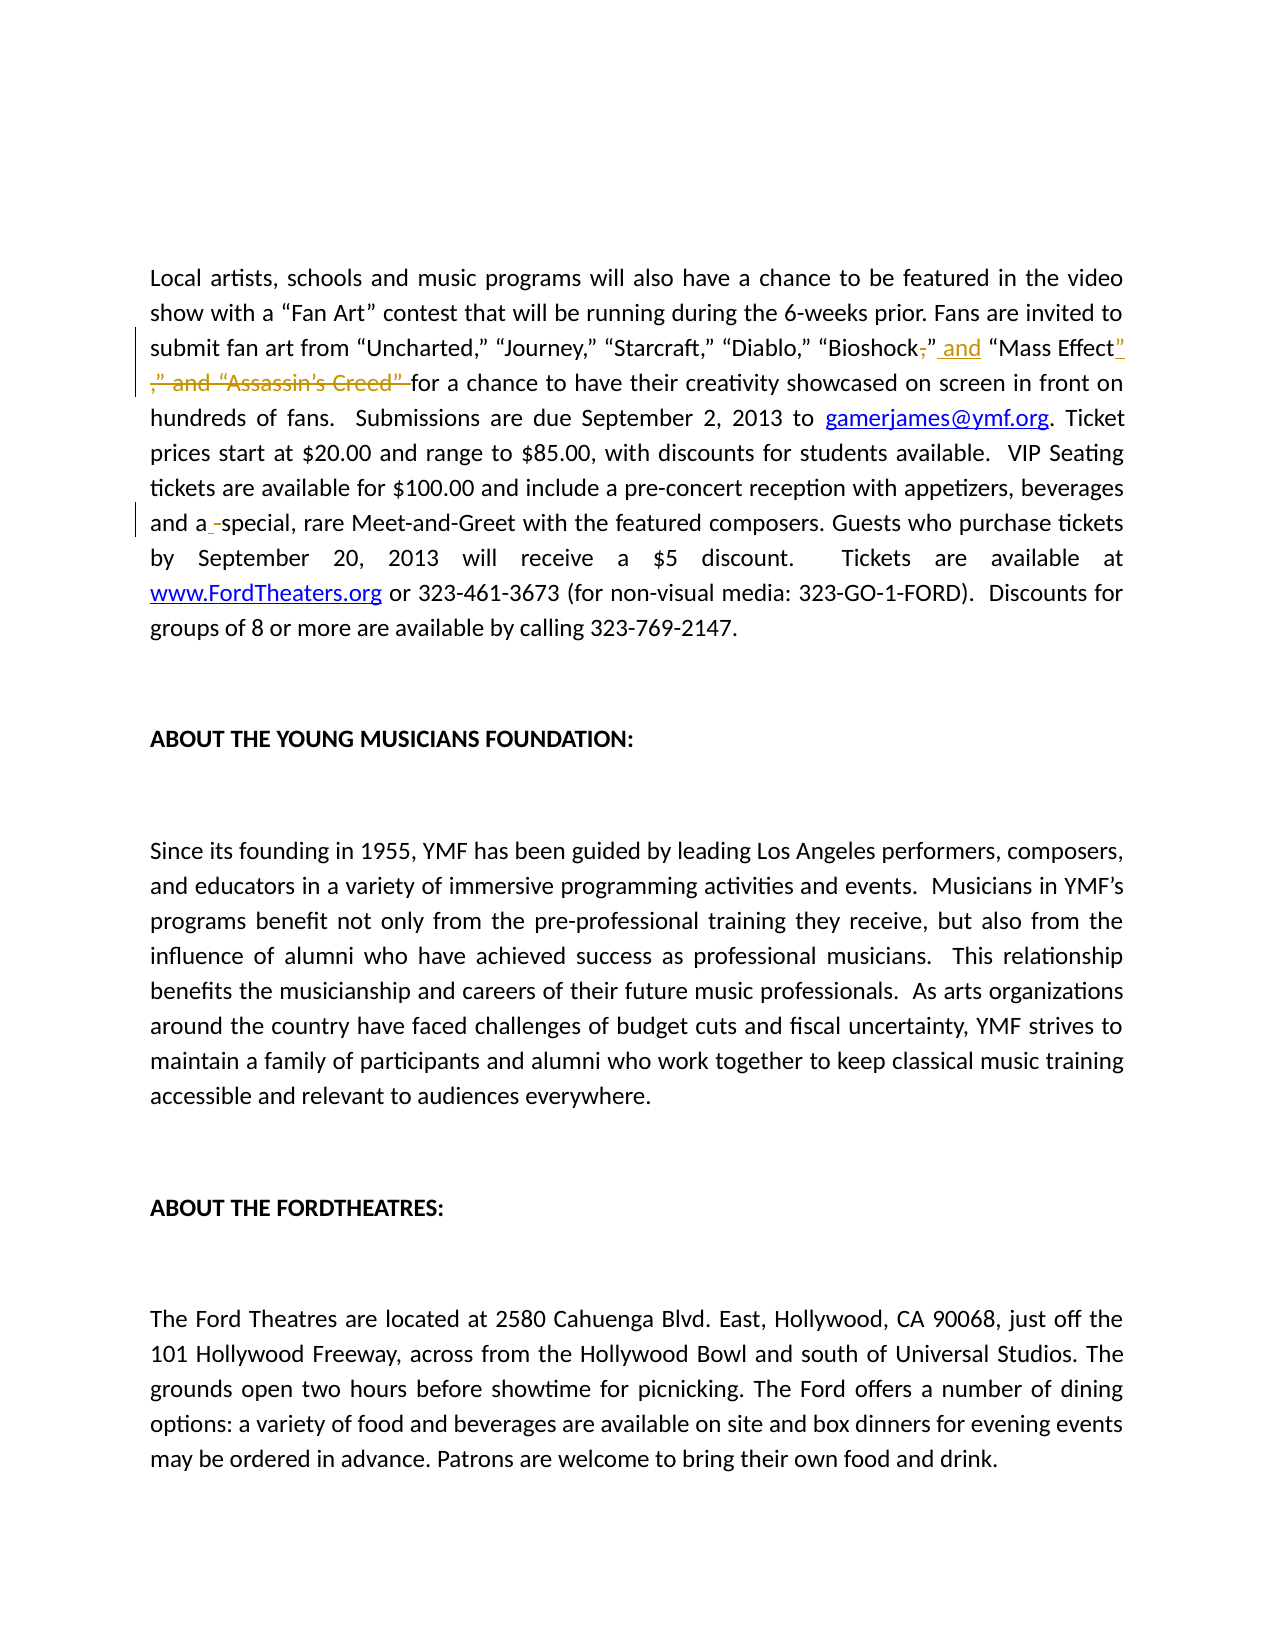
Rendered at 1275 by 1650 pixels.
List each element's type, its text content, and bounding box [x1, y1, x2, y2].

text ABOUT THE FORDTHEATRES: [150, 1192, 1125, 1222]
text ABOUT THE YOUNG MUSICIANS FOUNDATION: [150, 723, 1125, 754]
text Since its founding in 1955, YMF has been guided by leading Los Angeles performers, composers, and educators in a variety of immersive programming activities and events. Musicians in YMF’s programs benefit not only from the pre-professional training they receive, but also from the influence of alumni who have achieved success as professional musicians. This relationship benefits the musicianship and careers of their future music professionals. As arts organizations around the country have faced challenges of budget cuts and fiscal uncertainty, YMF strives to maintain a family of participants and alumni who work together to keep classical music training accessible and relevant to audiences everywhere. [150, 835, 1125, 1111]
text Local artists, schools and music programs will also have a chance to be featured in the video show with a “Fan Art” contest that will be running during the 6-weeks prior. Fans are invited to submit fan art from “Uncharted,” “Journey,” “Starcraft,” “Diablo,” “Bioshock” and “Mass Effect” for a chance to have their creativity showcased on screen in front on hundreds of fans. Submissions are due September 2, 2013 to gamerjames@ymf.org. Ticket prices start at $20.00 and range to $85.00, with discounts for students available. VIP Seating tickets are available for $100.00 and include a pre-concert reception with appetizers, beverages and a special, rare Meet-and-Greet with the featured composers. Guests who purchase tickets by September 20, 2013 will receive a $5 discount. Tickets are available at www.FordTheaters.org or 323-461-3673 (for non-visual media: 323-GO-1-FORD). Discounts for groups of 8 or more are available by calling 323-769-2147. [150, 262, 1125, 642]
text The Ford Theatres are located at 2580 Cahuenga Blvd. East, Hollywood, CA 90068, just off the 101 Hollywood Freeway, across from the Hollywood Bowl and south of Universal Studios. The grounds open two hours before showtime for picnicking. The Ford offers a number of dining options: a variety of food and beverages are available on site and box dinners for evening events may be ordered in advance. Patrons are welcome to bring their own food and drink. [150, 1303, 1125, 1474]
